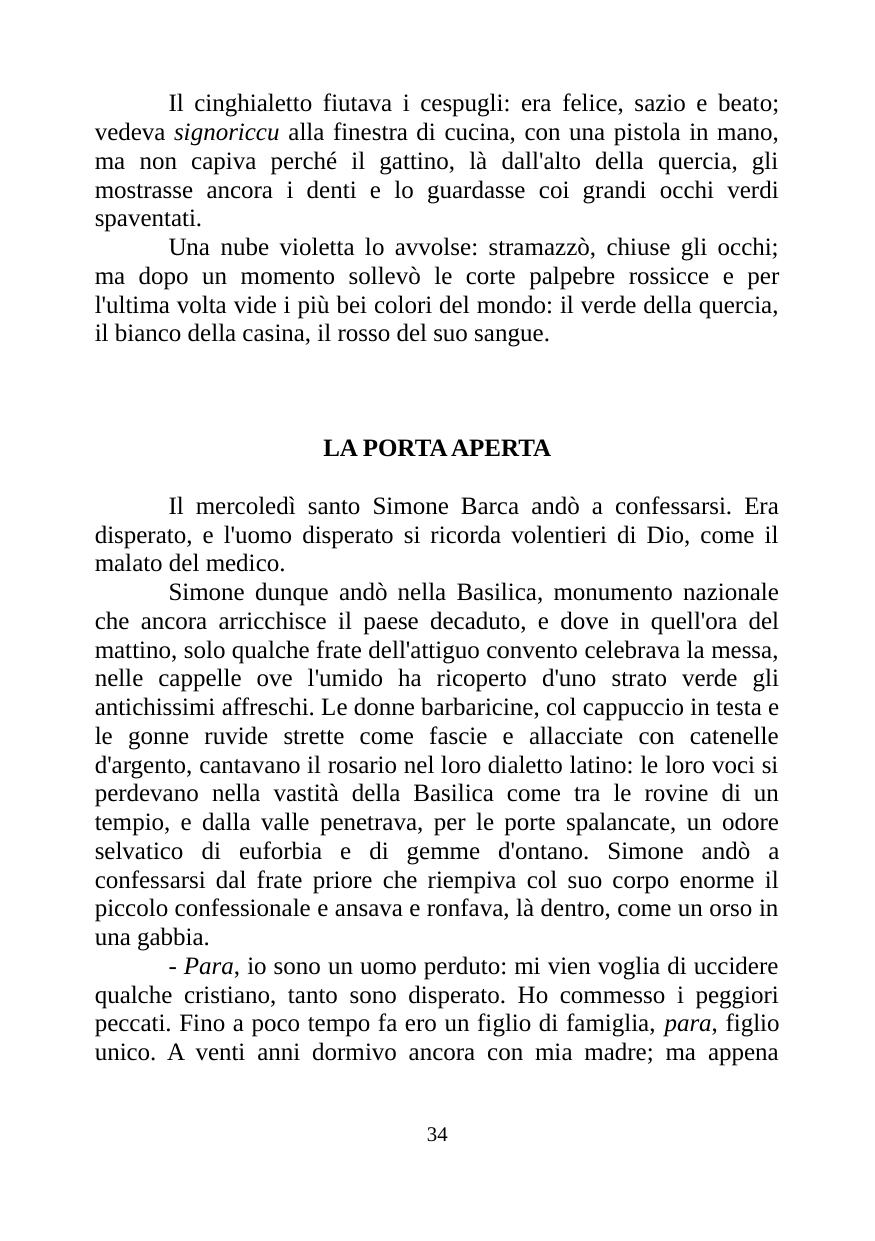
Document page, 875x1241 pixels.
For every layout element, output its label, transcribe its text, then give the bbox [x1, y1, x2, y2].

text Una nube violetta lo avvolse: stramazzò, chiuse gli occhi; ma dopo un momento sollevò le corte palpebre rossicce e per l'ultima volta vide i più bei colori del mondo: il verde della quercia, il bianco della casina, il rosso del suo sangue. [94, 232, 779, 347]
text LA PORTA APERTA [94, 433, 779, 462]
text Il mercoledì santo Simone Barca andò a confessarsi. Era disperato, e l'uomo disperato si ricorda volentieri di Dio, come il malato del medico. [94, 491, 779, 577]
text - Para, io sono un uomo perduto: mi vien voglia di uccidere qualche cristiano, tanto sono disperato. Ho commesso i peggiori peccati. Fino a poco tempo fa ero un figlio di famiglia, para, figlio unico. A venti anni dormivo ancora con mia madre; ma appena [94, 951, 779, 1066]
text Simone dunque andò nella Basilica, monumento nazionale che ancora arricchisce il paese decaduto, e dove in quell'ora del mattino, solo qualche frate dell'attiguo convento celebrava la messa, nelle cappelle ove l'umido ha ricoperto d'uno strato verde gli antichissimi affreschi. Le donne barbaricine, col cappuccio in testa e le gonne ruvide strette come fascie e allacciate con catenelle d'argento, cantavano il rosario nel loro dialetto latino: le loro voci si perdevano nella vastità della Basilica come tra le rovine di un tempio, e dalla valle penetrava, per le porte spalancate, un odore selvatico di euforbia e di gemme d'ontano. Simone andò a confessarsi dal frate priore che riempiva col suo corpo enorme il piccolo confessionale e ansava e ronfava, là dentro, come un orso in una gabbia. [94, 577, 779, 951]
text Il cinghialetto fiutava i cespugli: era felice, sazio e beato; vedeva signoriccu alla finestra di cucina, con una pistola in mano, ma non capiva perché il gattino, là dall'alto della quercia, gli mostrasse ancora i denti e lo guardasse coi grandi occhi verdi spaventati. [94, 88, 779, 232]
